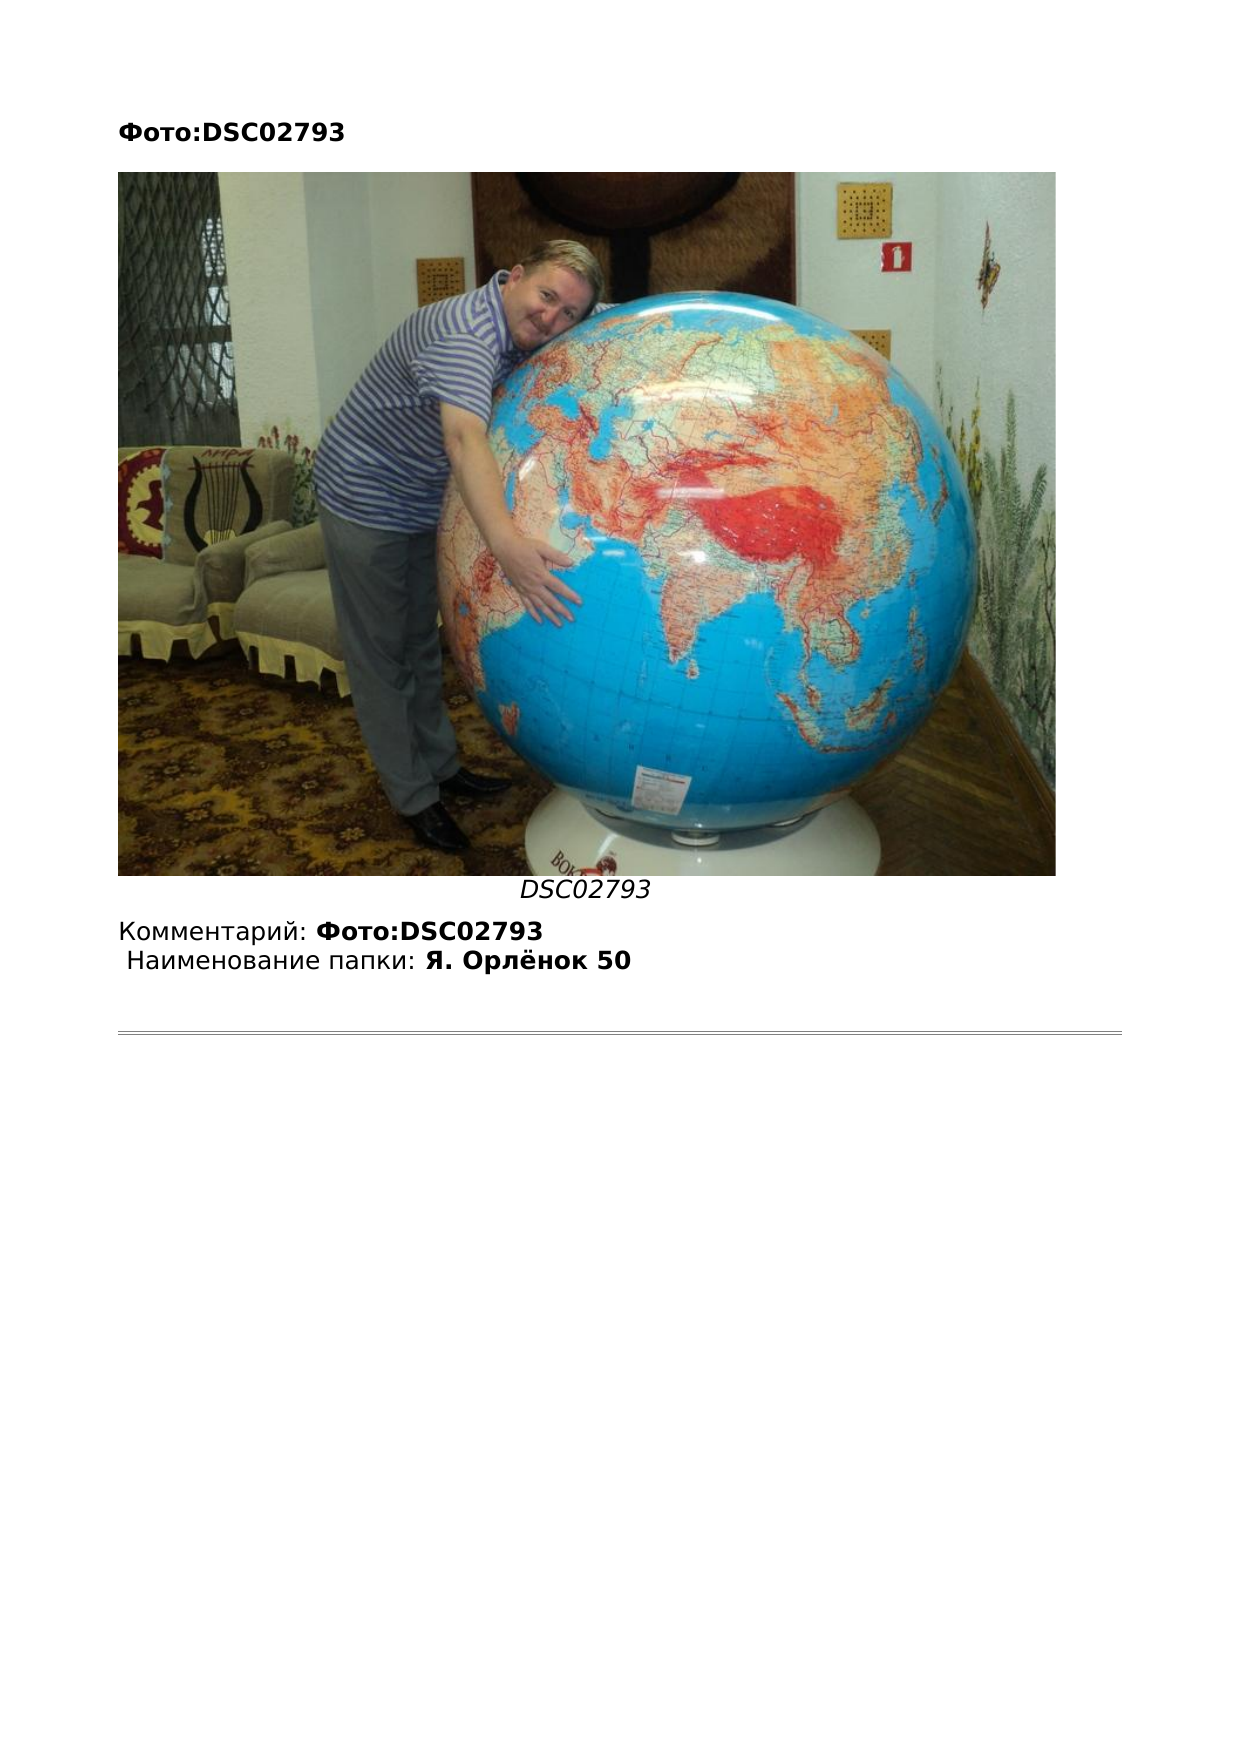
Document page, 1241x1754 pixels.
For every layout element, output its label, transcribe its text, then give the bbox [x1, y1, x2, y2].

text Комментарий: Фото:DSC02793 Наименование папки: Я. Орлёнок 50 [118, 917, 1122, 1004]
text DSC02793 [118, 876, 1056, 904]
subtitle Фото:DSC02793 [118, 118, 1122, 147]
picture [118, 172, 1056, 876]
